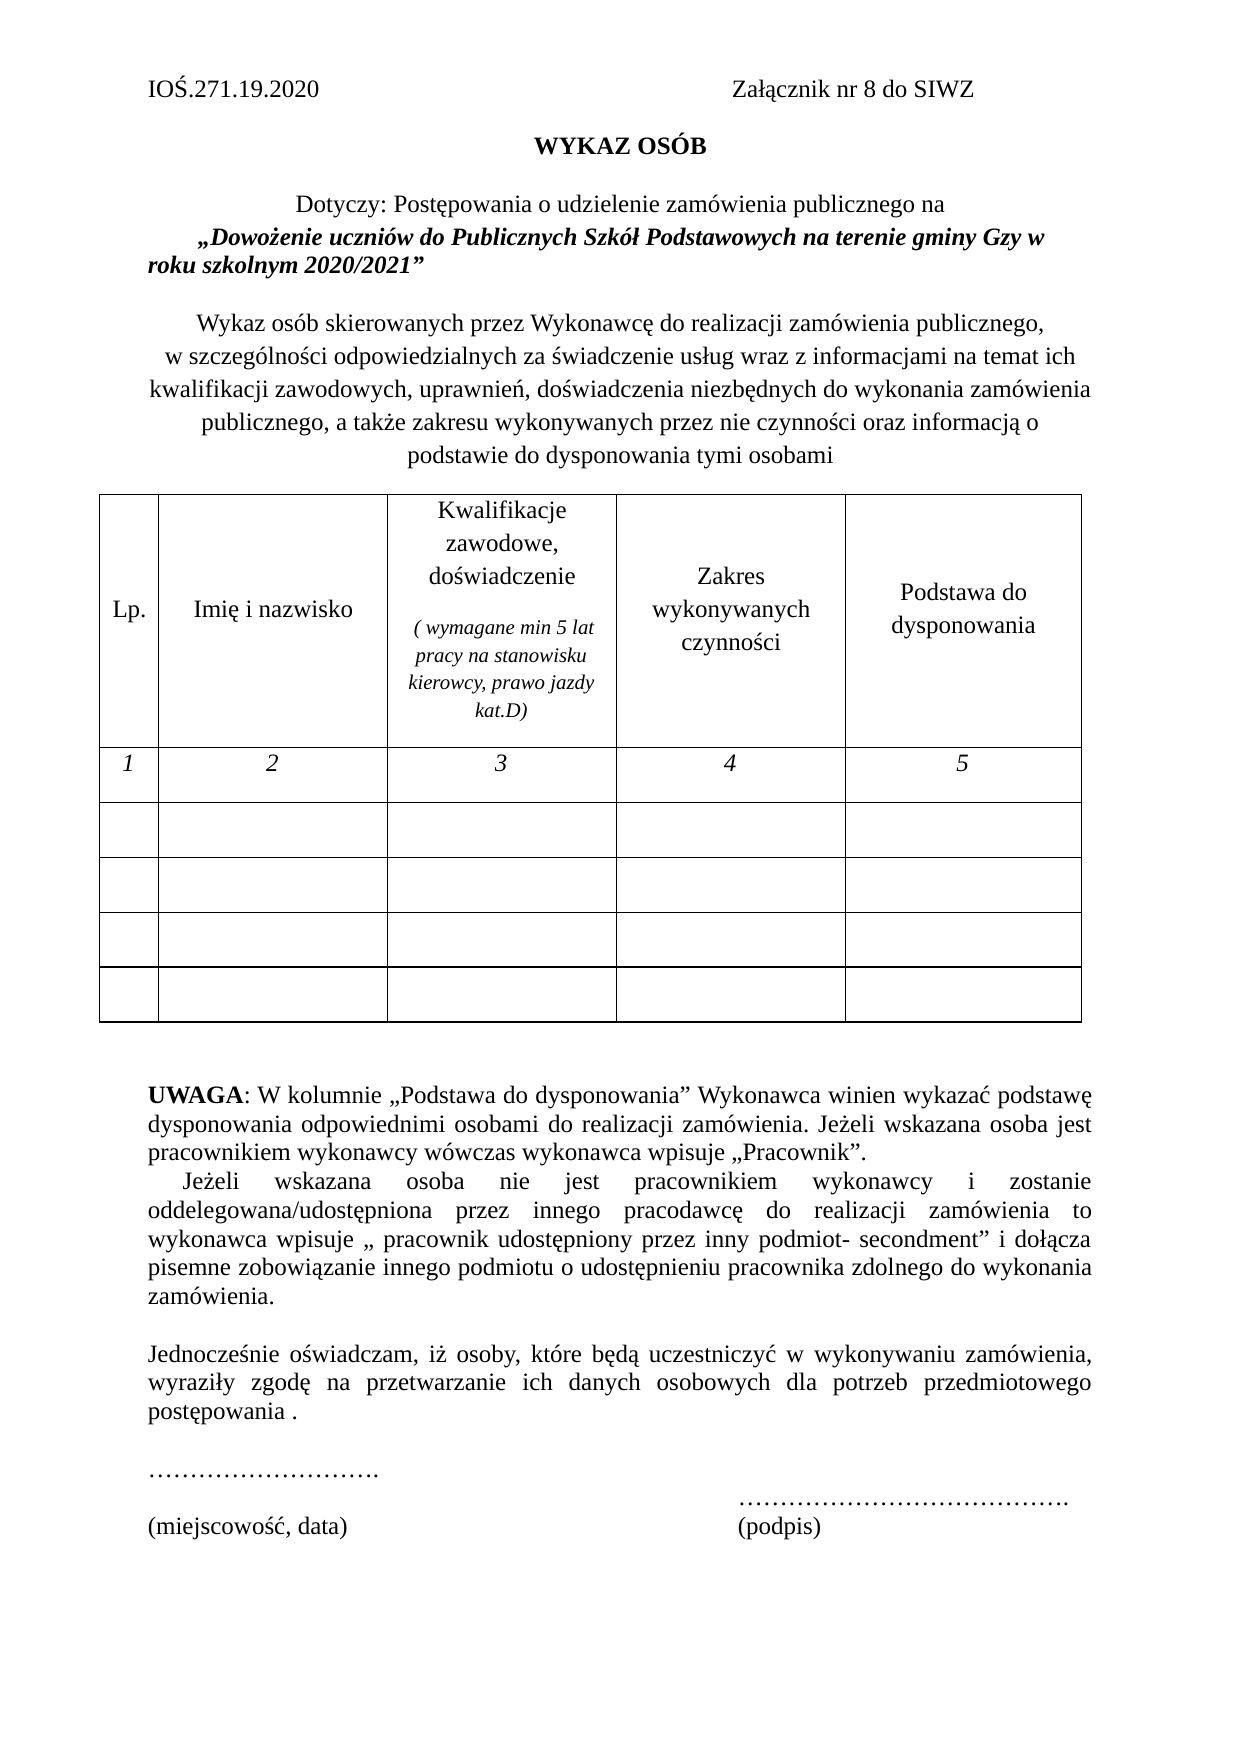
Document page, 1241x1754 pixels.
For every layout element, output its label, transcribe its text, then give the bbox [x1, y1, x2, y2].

table_cell [846, 858, 1081, 912]
table_cell [159, 913, 387, 966]
table_cell [159, 968, 387, 1021]
table_cell [388, 858, 616, 912]
table_cell [159, 803, 387, 857]
table_cell [846, 913, 1081, 966]
table_cell [617, 968, 845, 1021]
text Dotyczy: Postępowania o udzielenie zamówienia publicznego na [148, 189, 1093, 217]
table_cell 2 [159, 748, 387, 802]
table_cell [159, 858, 387, 912]
text Jeżeli wskazana osoba nie jest pracownikiem wykonawcy i zostanie oddelegowana/udostępniona przez innego pracodawcę do realizacji zamówienia to wykonawca wpisuje „ pracownik udostępniony przez inny podmiot- secondment” i dołącza pisemne zobowiązanie innego podmiotu o udostępnieniu pracownika zdolnego do wykonania zamówienia. [148, 1166, 1093, 1310]
text …………………………………. [516, 1482, 1093, 1511]
table_header Imię i nazwisko [159, 495, 387, 747]
text „Dowożenie uczniów do Publicznych Szkół Podstawowych na terenie gminy Gzy w roku szkolnym 2020/2021” [148, 222, 1093, 279]
table_cell [846, 803, 1081, 857]
table_cell 1 [100, 748, 158, 802]
table_cell [100, 913, 158, 966]
table_header Podstawa do dysponowania [846, 495, 1081, 747]
text UWAGA: W kolumnie „Podstawa do dysponowania” Wykonawca winien wykazać podstawę dysponowania odpowiednimi osobami do realizacji zamówienia. Jeżeli wskazana osoba jest pracownikiem wykonawcy wówczas wykonawca wpisuje „Pracownik”. [148, 1080, 1093, 1166]
text ………………………. [148, 1454, 1093, 1482]
text IOŚ.271.19.2020 Załącznik nr 8 do SIWZ [148, 74, 1093, 102]
table_cell [388, 968, 616, 1021]
table_cell [100, 858, 158, 912]
text Wykaz osób skierowanych przez Wykonawcę do realizacji zamówienia publicznego, w szczególności odpowiedzialnych za świadczenie usług wraz z informacjami na temat ich kwalifikacji zawodowych, uprawnień, doświadczenia niezbędnych do wykonania zamówienia publicznego, a także zakresu wykonywanych przez nie czynności oraz informacją o podstawie do dysponowania tymi osobami [148, 308, 1093, 469]
text WYKAZ OSÓB [148, 131, 1093, 160]
table_cell [388, 913, 616, 966]
table_cell 4 [617, 748, 845, 802]
table_cell [388, 803, 616, 857]
text Jednocześnie oświadczam, iż osoby, które będą uczestniczyć w wykonywaniu zamówienia, wyraziły zgodę na przetwarzanie ich danych osobowych dla potrzeb przedmiotowego postępowania . [148, 1339, 1093, 1425]
table_cell [617, 913, 845, 966]
table_cell 5 [846, 748, 1081, 802]
table_cell [100, 803, 158, 857]
table_cell 3 [388, 748, 616, 802]
table_cell [100, 968, 158, 1021]
table_cell [617, 858, 845, 912]
table_header Zakres wykonywanych czynności [617, 495, 845, 747]
table_header Lp. [100, 495, 158, 747]
text (miejscowość, data) (podpis) [148, 1511, 1093, 1540]
table_cell [846, 968, 1081, 1021]
table_header Kwalifikacje zawodowe, doświadczenie ( wymagane min 5 lat pracy na stanowisku kierowcy, prawo jazdy kat.D) [388, 495, 616, 747]
table_cell [617, 803, 845, 857]
